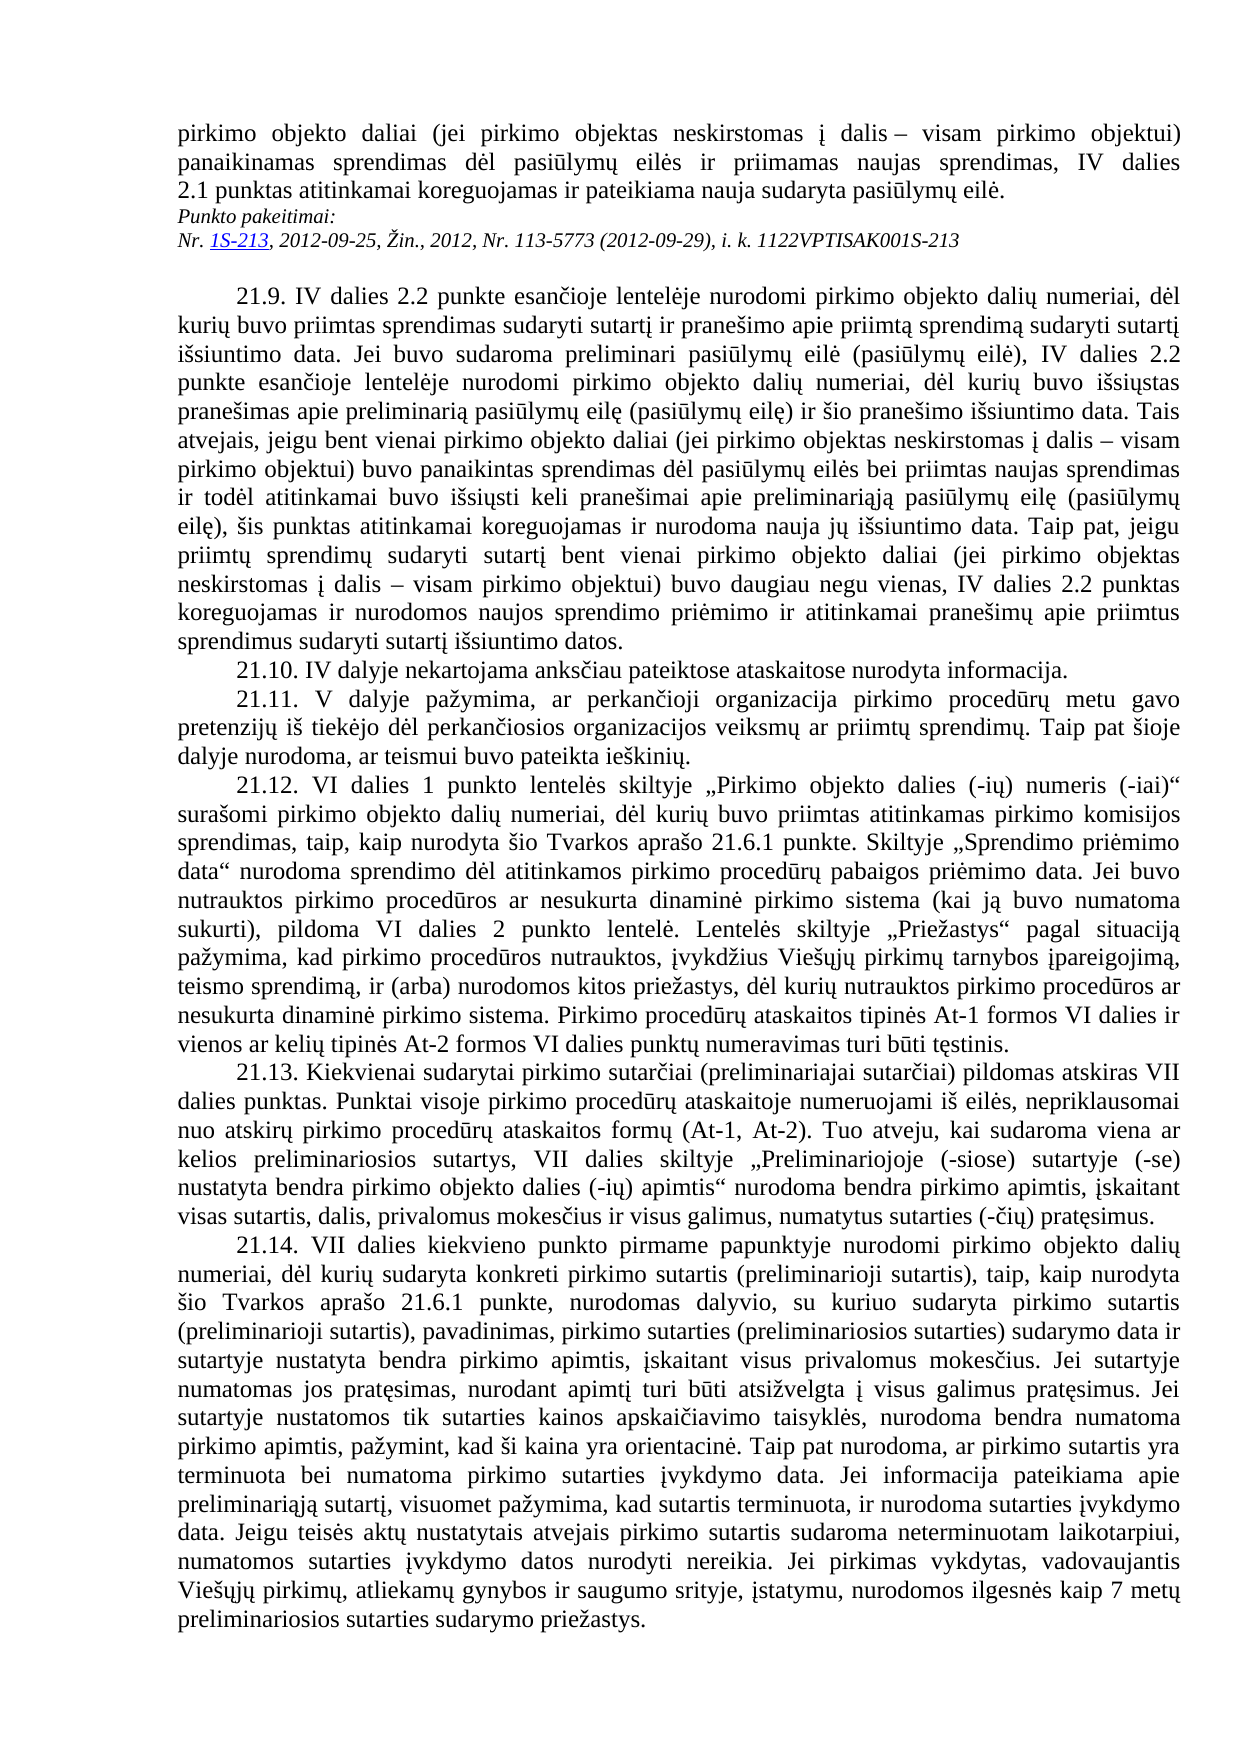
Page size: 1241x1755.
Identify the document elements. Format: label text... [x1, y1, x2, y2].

text 21.12. VI dalies 1 punkto lentelės skiltyje „Pirkimo objekto dalies (-ių) numeris (-iai)“ surašomi pirkimo objekto dalių numeriai, dėl kurių buvo priimtas atitinkamas pirkimo komisijos sprendimas, taip, kaip nurodyta šio Tvarkos aprašo 21.6.1 punkte. Skiltyje „Sprendimo priėmimo data“ nurodoma sprendimo dėl atitinkamos pirkimo procedūrų pabaigos priėmimo data. Jei buvo nutrauktos pirkimo procedūros ar nesukurta dinaminė pirkimo sistema (kai ją buvo numatoma sukurti), pildoma VI dalies 2 punkto lentelė. Lentelės skiltyje „Priežastys“ pagal situaciją pažymima, kad pirkimo procedūros nutrauktos, įvykdžius Viešųjų pirkimų tarnybos įpareigojimą, teismo sprendimą, ir (arba) nurodomos kitos priežastys, dėl kurių nutrauktos pirkimo procedūros ar nesukurta dinaminė pirkimo sistema. Pirkimo procedūrų ataskaitos tipinės At-1 formos VI dalies ir vienos ar kelių tipinės At-2 formos VI dalies punktų numeravimas turi būti tęstinis. [177, 770, 1181, 1057]
text 21.9. IV dalies 2.2 punkte esančioje lentelėje nurodomi pirkimo objekto dalių numeriai, dėl kurių buvo priimtas sprendimas sudaryti sutartį ir pranešimo apie priimtą sprendimą sudaryti sutartį išsiuntimo data. Jei buvo sudaroma preliminari pasiūlymų eilė (pasiūlymų eilė), IV dalies 2.2 punkte esančioje lentelėje nurodomi pirkimo objekto dalių numeriai, dėl kurių buvo išsiųstas pranešimas apie preliminarią pasiūlymų eilę (pasiūlymų eilę) ir šio pranešimo išsiuntimo data. Tais atvejais, jeigu bent vienai pirkimo objekto daliai (jei pirkimo objektas neskirstomas į dalis – visam pirkimo objektui) buvo panaikintas sprendimas dėl pasiūlymų eilės bei priimtas naujas sprendimas ir todėl atitinkamai buvo išsiųsti keli pranešimai apie preliminariąją pasiūlymų eilę (pasiūlymų eilę), šis punktas atitinkamai koreguojamas ir nurodoma nauja jų išsiuntimo data. Taip pat, jeigu priimtų sprendimų sudaryti sutartį bent vienai pirkimo objekto daliai (jei pirkimo objektas neskirstomas į dalis – visam pirkimo objektui) buvo daugiau negu vienas, IV dalies 2.2 punktas koreguojamas ir nurodomos naujos sprendimo priėmimo ir atitinkamai pranešimų apie priimtus sprendimus sudaryti sutartį išsiuntimo datos. [177, 281, 1181, 655]
text pirkimo objekto daliai (jei pirkimo objektas neskirstomas į dalis – visam pirkimo objektui) panaikinamas sprendimas dėl pasiūlymų eilės ir priimamas naujas sprendimas, IV dalies 2.1 punktas atitinkamai koreguojamas ir pateikiama nauja sudaryta pasiūlymų eilė. [177, 118, 1181, 204]
text 21.14. VII dalies kiekvieno punkto pirmame papunktyje nurodomi pirkimo objekto dalių numeriai, dėl kurių sudaryta konkreti pirkimo sutartis (preliminarioji sutartis), taip, kaip nurodyta šio Tvarkos aprašo 21.6.1 punkte, nurodomas dalyvio, su kuriuo sudaryta pirkimo sutartis (preliminarioji sutartis), pavadinimas, pirkimo sutarties (preliminariosios sutarties) sudarymo data ir sutartyje nustatyta bendra pirkimo apimtis, įskaitant visus privalomus mokesčius. Jei sutartyje numatomas jos pratęsimas, nurodant apimtį turi būti atsižvelgta į visus galimus pratęsimus. Jei sutartyje nustatomos tik sutarties kainos apskaičiavimo taisyklės, nurodoma bendra numatoma pirkimo apimtis, pažymint, kad ši kaina yra orientacinė. Taip pat nurodoma, ar pirkimo sutartis yra terminuota bei numatoma pirkimo sutarties įvykdymo data. Jei informacija pateikiama apie preliminariąją sutartį, visuomet pažymima, kad sutartis terminuota, ir nurodoma sutarties įvykdymo data. Jeigu teisės aktų nustatytais atvejais pirkimo sutartis sudaroma neterminuotam laikotarpiui, numatomos sutarties įvykdymo datos nurodyti nereikia. Jei pirkimas vykdytas, vadovaujantis Viešųjų pirkimų, atliekamų gynybos ir saugumo srityje, įstatymu, nurodomos ilgesnės kaip 7 metų preliminariosios sutarties sudarymo priežastys. [177, 1230, 1181, 1632]
text Punkto pakeitimai: [177, 204, 1181, 228]
text 21.13. Kiekvienai sudarytai pirkimo sutarčiai (preliminariajai sutarčiai) pildomas atskiras VII dalies punktas. Punktai visoje pirkimo procedūrų ataskaitoje numeruojami iš eilės, nepriklausomai nuo atskirų pirkimo procedūrų ataskaitos formų (At-1, At-2). Tuo atveju, kai sudaroma viena ar kelios preliminariosios sutartys, VII dalies skiltyje „Preliminariojoje (-siose) sutartyje (-se) nustatyta bendra pirkimo objekto dalies (-ių) apimtis“ nurodoma bendra pirkimo apimtis, įskaitant visas sutartis, dalis, privalomus mokesčius ir visus galimus, numatytus sutarties (-čių) pratęsimus. [177, 1057, 1181, 1230]
text 21.10. IV dalyje nekartojama anksčiau pateiktose ataskaitose nurodyta informacija. [177, 655, 1181, 684]
text 21.11. V dalyje pažymima, ar perkančioji organizacija pirkimo procedūrų metu gavo pretenzijų iš tiekėjo dėl perkančiosios organizacijos veiksmų ar priimtų sprendimų. Taip pat šioje dalyje nurodoma, ar teismui buvo pateikta ieškinių. [177, 684, 1181, 770]
text Nr. 1S-213, 2012-09-25, Žin., 2012, Nr. 113-5773 (2012-09-29), i. k. 1122VPTISAK001S-213 [177, 228, 1181, 252]
